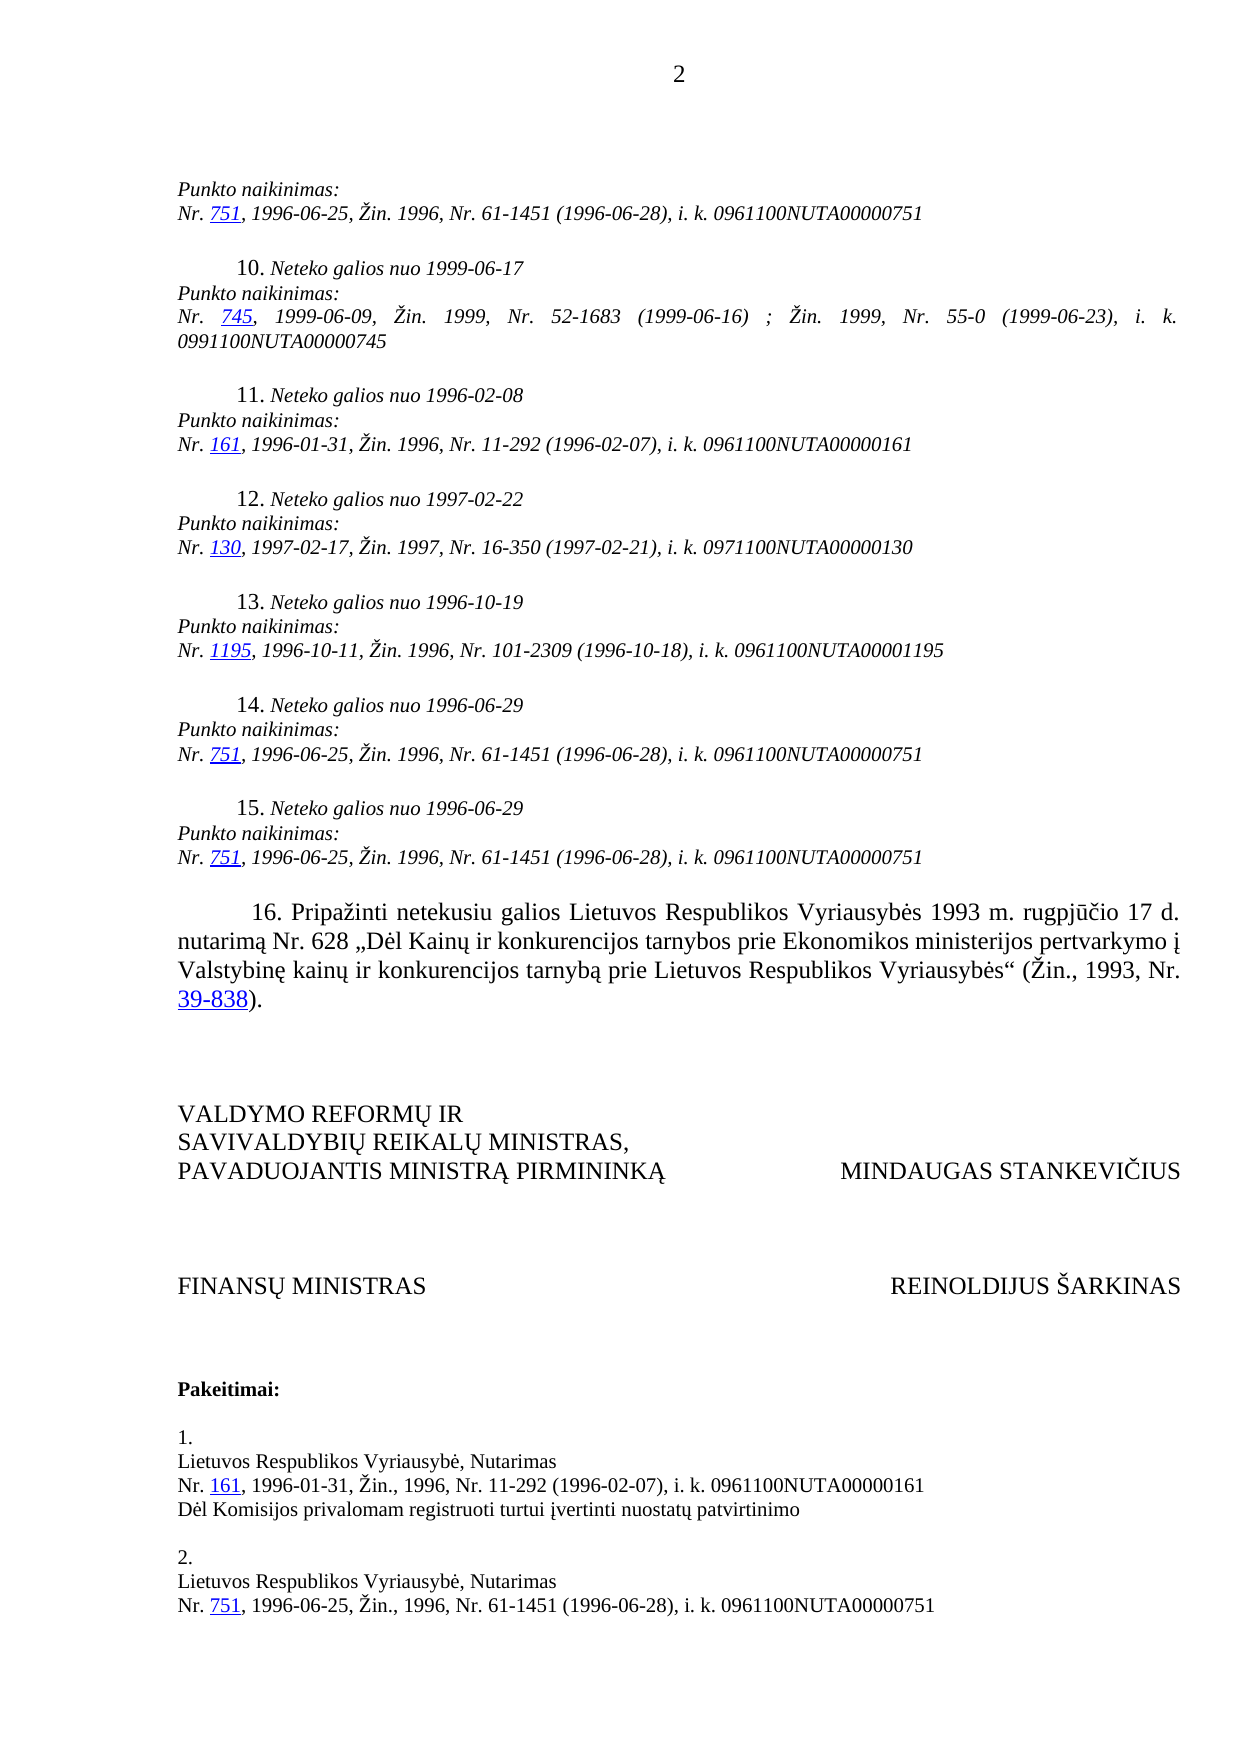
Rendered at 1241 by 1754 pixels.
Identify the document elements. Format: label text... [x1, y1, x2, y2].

text 16. Pripažinti netekusiu galios Lietuvos Respublikos Vyriausybės 1993 m. rugpjūčio 17 d. nutarimą Nr. 628 „Dėl Kainų ir konkurencijos tarnybos prie Ekonomikos ministerijos pertvarkymo į Valstybinę kainų ir konkurencijos tarnybą prie Lietuvos Respublikos Vyriausybės“ (Žin., 1993, Nr. 39-838). [177, 897, 1181, 1012]
text 10. Neteko galios nuo 1999-06-17 [177, 254, 1181, 280]
text FINANSŲ MINISTRAS REINOLDIJUS ŠARKINAS [177, 1271, 1181, 1300]
text Punkto naikinimas: [177, 511, 1181, 535]
text Nr. 161, 1996-01-31, Žin., 1996, Nr. 11-292 (1996-02-07), i. k. 0961100NUTA00000161 [177, 1473, 1181, 1497]
text 12. Neteko galios nuo 1997-02-22 [177, 484, 1181, 511]
text VALDYMO REFORMŲ IR [177, 1099, 1181, 1127]
text 13. Neteko galios nuo 1996-10-19 [177, 588, 1181, 614]
text Nr. 751, 1996-06-25, Žin., 1996, Nr. 61-1451 (1996-06-28), i. k. 0961100NUTA00000751 [177, 1593, 1181, 1617]
text Lietuvos Respublikos Vyriausybė, Nutarimas [177, 1449, 1181, 1473]
text Lietuvos Respublikos Vyriausybė, Nutarimas [177, 1569, 1181, 1593]
text 11. Neteko galios nuo 1996-02-08 [177, 381, 1181, 408]
text 15. Neteko galios nuo 1996-06-29 [177, 794, 1181, 821]
text 2. [177, 1545, 1181, 1569]
text Nr. 161, 1996-01-31, Žin. 1996, Nr. 11-292 (1996-02-07), i. k. 0961100NUTA00000161 [177, 432, 1181, 456]
text Punkto naikinimas: [177, 614, 1181, 638]
text Nr. 751, 1996-06-25, Žin. 1996, Nr. 61-1451 (1996-06-28), i. k. 0961100NUTA00000751 [177, 201, 1181, 225]
text Dėl Komisijos privalomam registruoti turtui įvertinti nuostatų patvirtinimo [177, 1497, 1181, 1521]
text SAVIVALDYBIŲ REIKALŲ MINISTRAS, [177, 1127, 1181, 1156]
text PAVADUOJANTIS MINISTRĄ PIRMININKĄ MINDAUGAS STANKEVIČIUS [177, 1156, 1181, 1185]
text Punkto naikinimas: [177, 280, 1181, 304]
text Pakeitimai: [177, 1377, 1181, 1401]
text Punkto naikinimas: [177, 717, 1181, 741]
text Punkto naikinimas: [177, 821, 1181, 845]
text Punkto naikinimas: [177, 408, 1181, 432]
text 1. [177, 1425, 1181, 1449]
text Nr. 1195, 1996-10-11, Žin. 1996, Nr. 101-2309 (1996-10-18), i. k. 0961100NUTA00001195 [177, 638, 1181, 662]
text Nr. 751, 1996-06-25, Žin. 1996, Nr. 61-1451 (1996-06-28), i. k. 0961100NUTA00000751 [177, 741, 1181, 766]
text Nr. 745, 1999-06-09, Žin. 1999, Nr. 52-1683 (1999-06-16) ; Žin. 1999, Nr. 55-0 (1999-06-23), i. k. 0991100NUTA00000745 [177, 304, 1181, 353]
text Nr. 130, 1997-02-17, Žin. 1997, Nr. 16-350 (1997-02-21), i. k. 0971100NUTA00000130 [177, 535, 1181, 559]
text Nr. 751, 1996-06-25, Žin. 1996, Nr. 61-1451 (1996-06-28), i. k. 0961100NUTA00000751 [177, 845, 1181, 869]
text 14. Neteko galios nuo 1996-06-29 [177, 691, 1181, 717]
text Punkto naikinimas: [177, 177, 1181, 201]
